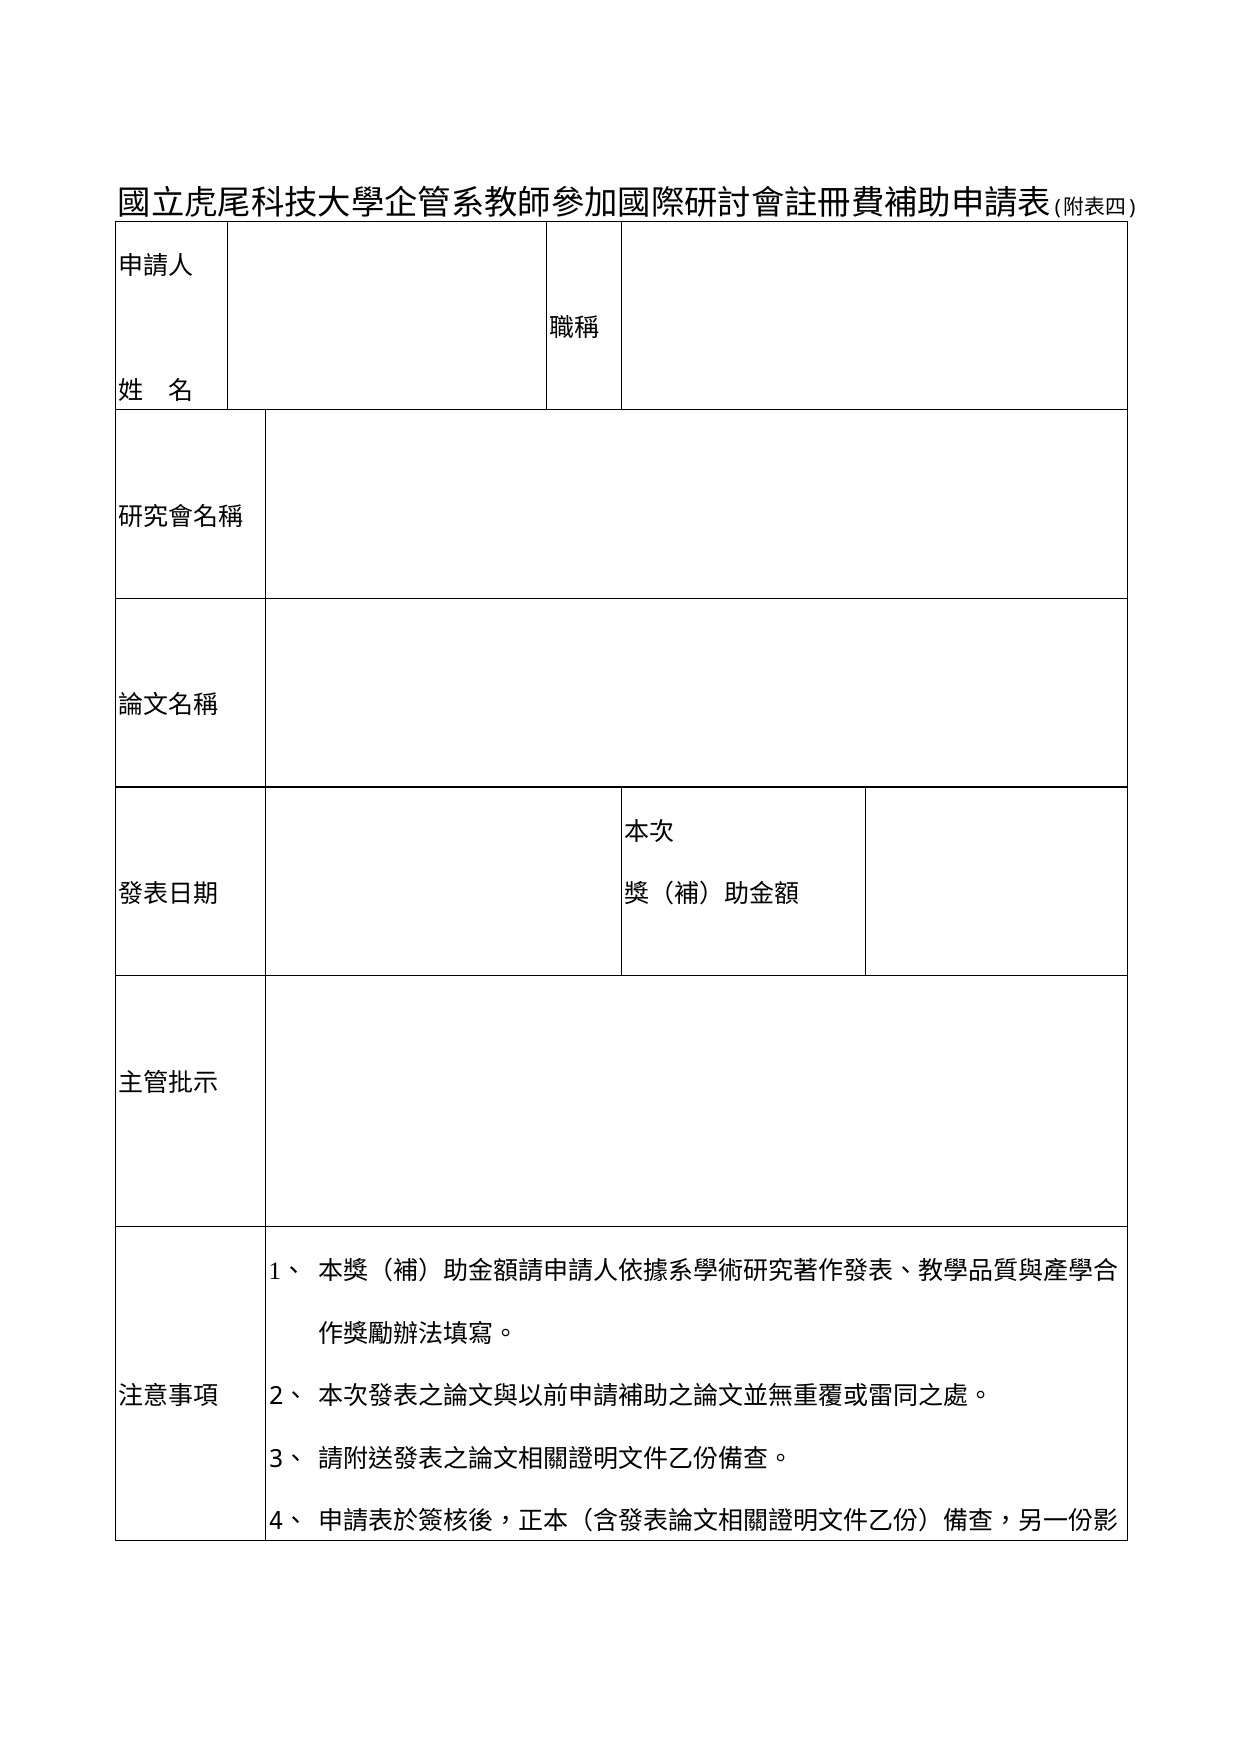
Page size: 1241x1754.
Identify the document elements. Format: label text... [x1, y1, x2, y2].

text 國立虎尾科技大學企管系教師參加國際研討會註冊費補助申請表(附表四) [112, 158, 1144, 221]
table_cell 本次 獎（補）助金額 [622, 788, 865, 975]
table_cell [266, 599, 1127, 786]
table_cell [866, 788, 1127, 975]
table_header [622, 222, 1127, 409]
table_cell 本獎（補）助金額請申請人依據系學術研究著作發表、教學品質與產學合作獎勵辦法填寫。 本次發表之論文與以前申請補助之論文並無重覆或雷同之處。 請附送發表之論文相關證明文件乙份備查。 申請表於簽核後，正本（含發表論文相關證明文件乙份）備查，另一份影 [266, 1227, 1127, 1539]
table_header 職稱 [547, 222, 621, 409]
table_cell 研究會名稱 [116, 410, 265, 598]
table_cell [266, 410, 1127, 598]
table_header 申請人 姓 名 [116, 222, 227, 409]
table_cell 論文名稱 [116, 599, 265, 786]
table_cell 主管批示 [116, 976, 265, 1226]
table_cell [266, 976, 1127, 1226]
table_header [228, 222, 546, 409]
table_cell 發表日期 [116, 788, 265, 975]
table_cell [266, 788, 621, 975]
table_cell 注意事項 [116, 1227, 265, 1539]
